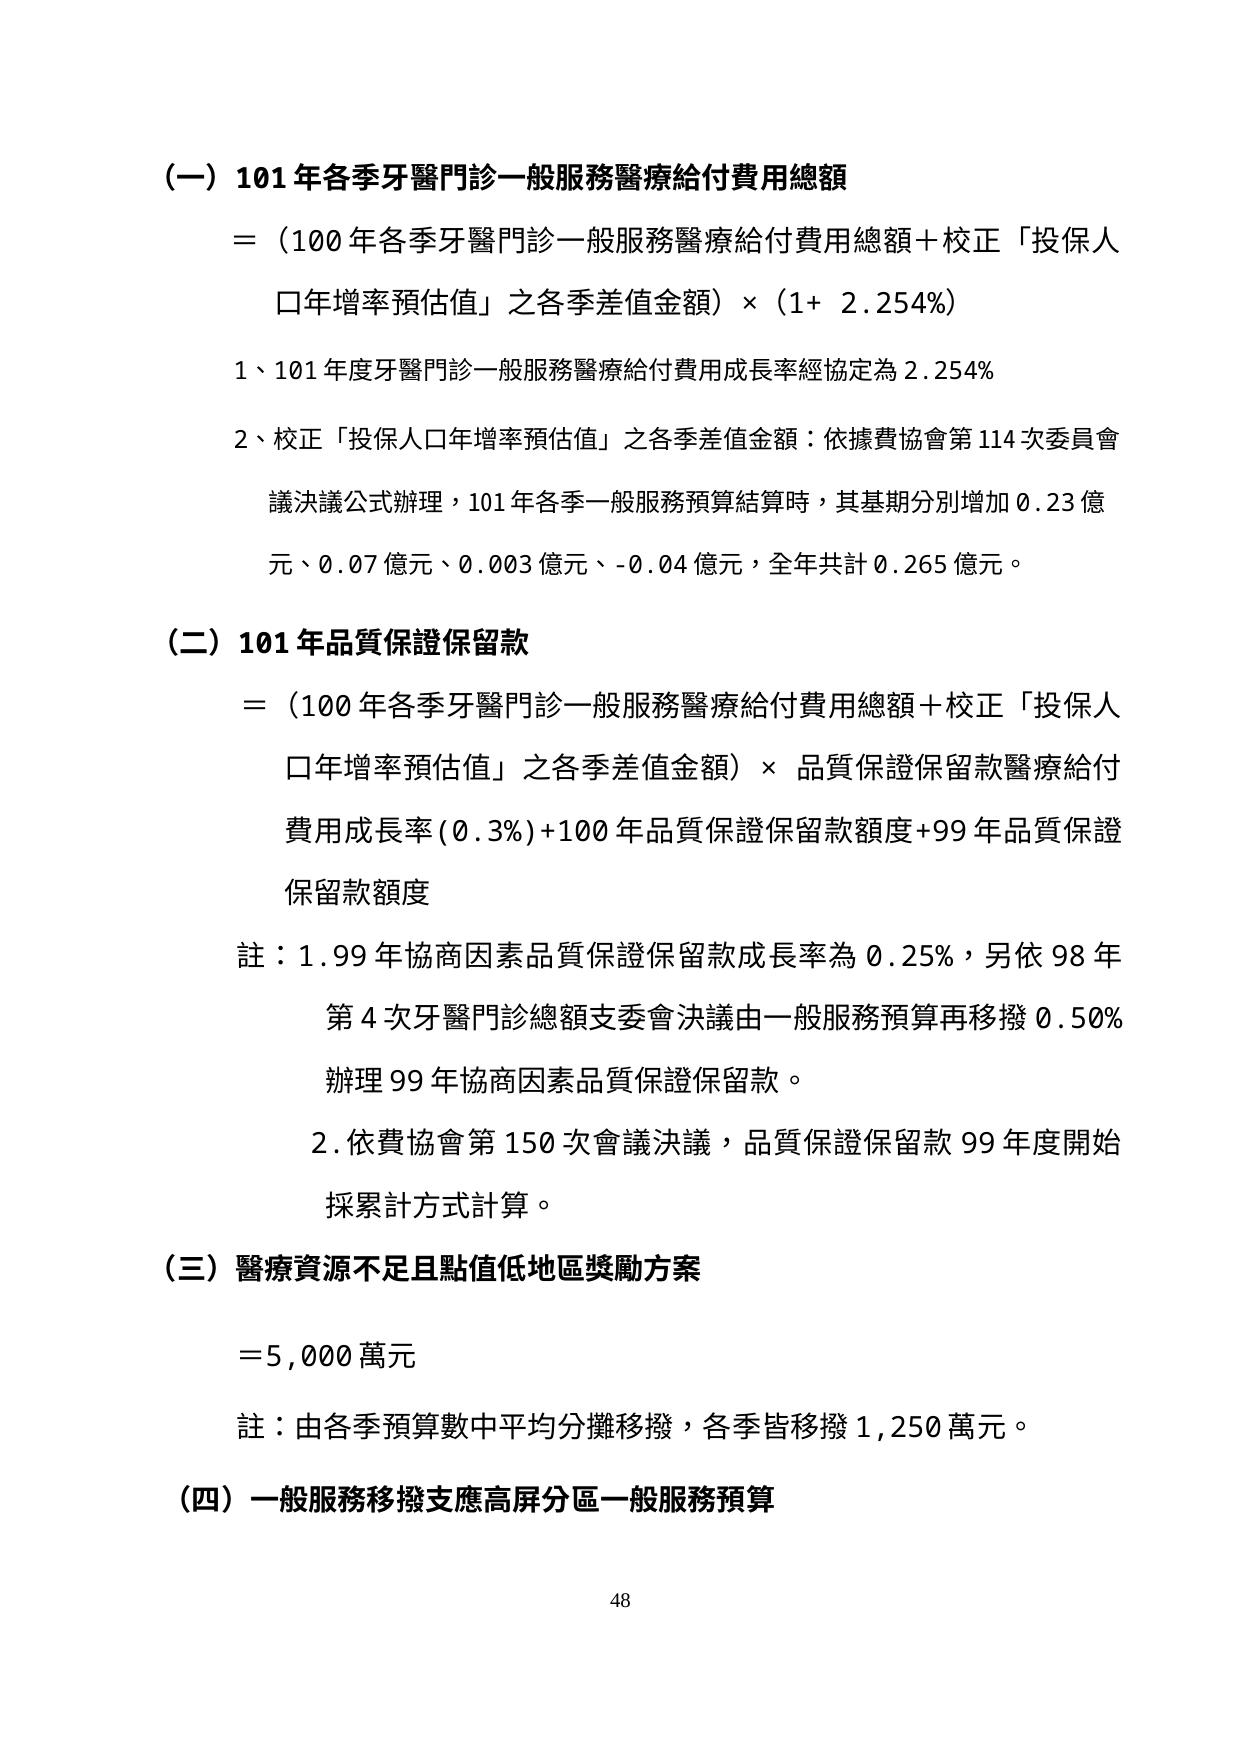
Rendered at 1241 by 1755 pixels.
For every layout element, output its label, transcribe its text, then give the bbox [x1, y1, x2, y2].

text （一）101年各季牙醫門診一般服務醫療給付費用總額 [118, 134, 1122, 197]
text ＝（100年各季牙醫門診一般服務醫療給付費用總額＋校正「投保人口年增率預估值」之各季差值金額）×（1+ 2.254%） [230, 197, 1122, 322]
text 2.依費協會第150次會議決議，品質保證保留款99年度開始採累計方式計算。 [236, 1099, 1122, 1224]
text （三）醫療資源不足且點值低地區獎勵方案 [148, 1249, 1122, 1287]
text 註：1.99年協商因素品質保證保留款成長率為0.25%，另依98年第4次牙醫門診總額支委會決議由一般服務預算再移撥0.50%辦理99年協商因素品質保證保留款。 [236, 912, 1122, 1099]
text ＝5,000萬元 [235, 1312, 1122, 1374]
text （二）101年品質保證保留款 [118, 599, 1122, 662]
text ＝（100年各季牙醫門診一般服務醫療給付費用總額＋校正「投保人口年增率預估值」之各季差值金額）× 品質保證保留款醫療給付費用成長率(0.3%)+100年品質保證保留款額度+99年品質保證保留款額度 [241, 662, 1122, 912]
text （四）一般服務移撥支應高屏分區一般服務預算 [162, 1480, 1122, 1518]
text 2、校正「投保人口年增率預估值」之各季差值金額：依據費協會第114次委員會議決議公式辦理，101年各季一般服務預算結算時，其基期分別增加0.23億元、0.07億元、0.003億元、-0.04億元，全年共計0.265億元。 [233, 396, 1122, 584]
text 註：由各季預算數中平均分攤移撥，各季皆移撥1,250萬元。 [235, 1384, 1122, 1446]
text 1、101年度牙醫門診一般服務醫療給付費用成長率經協定為2.254% [233, 327, 1122, 389]
